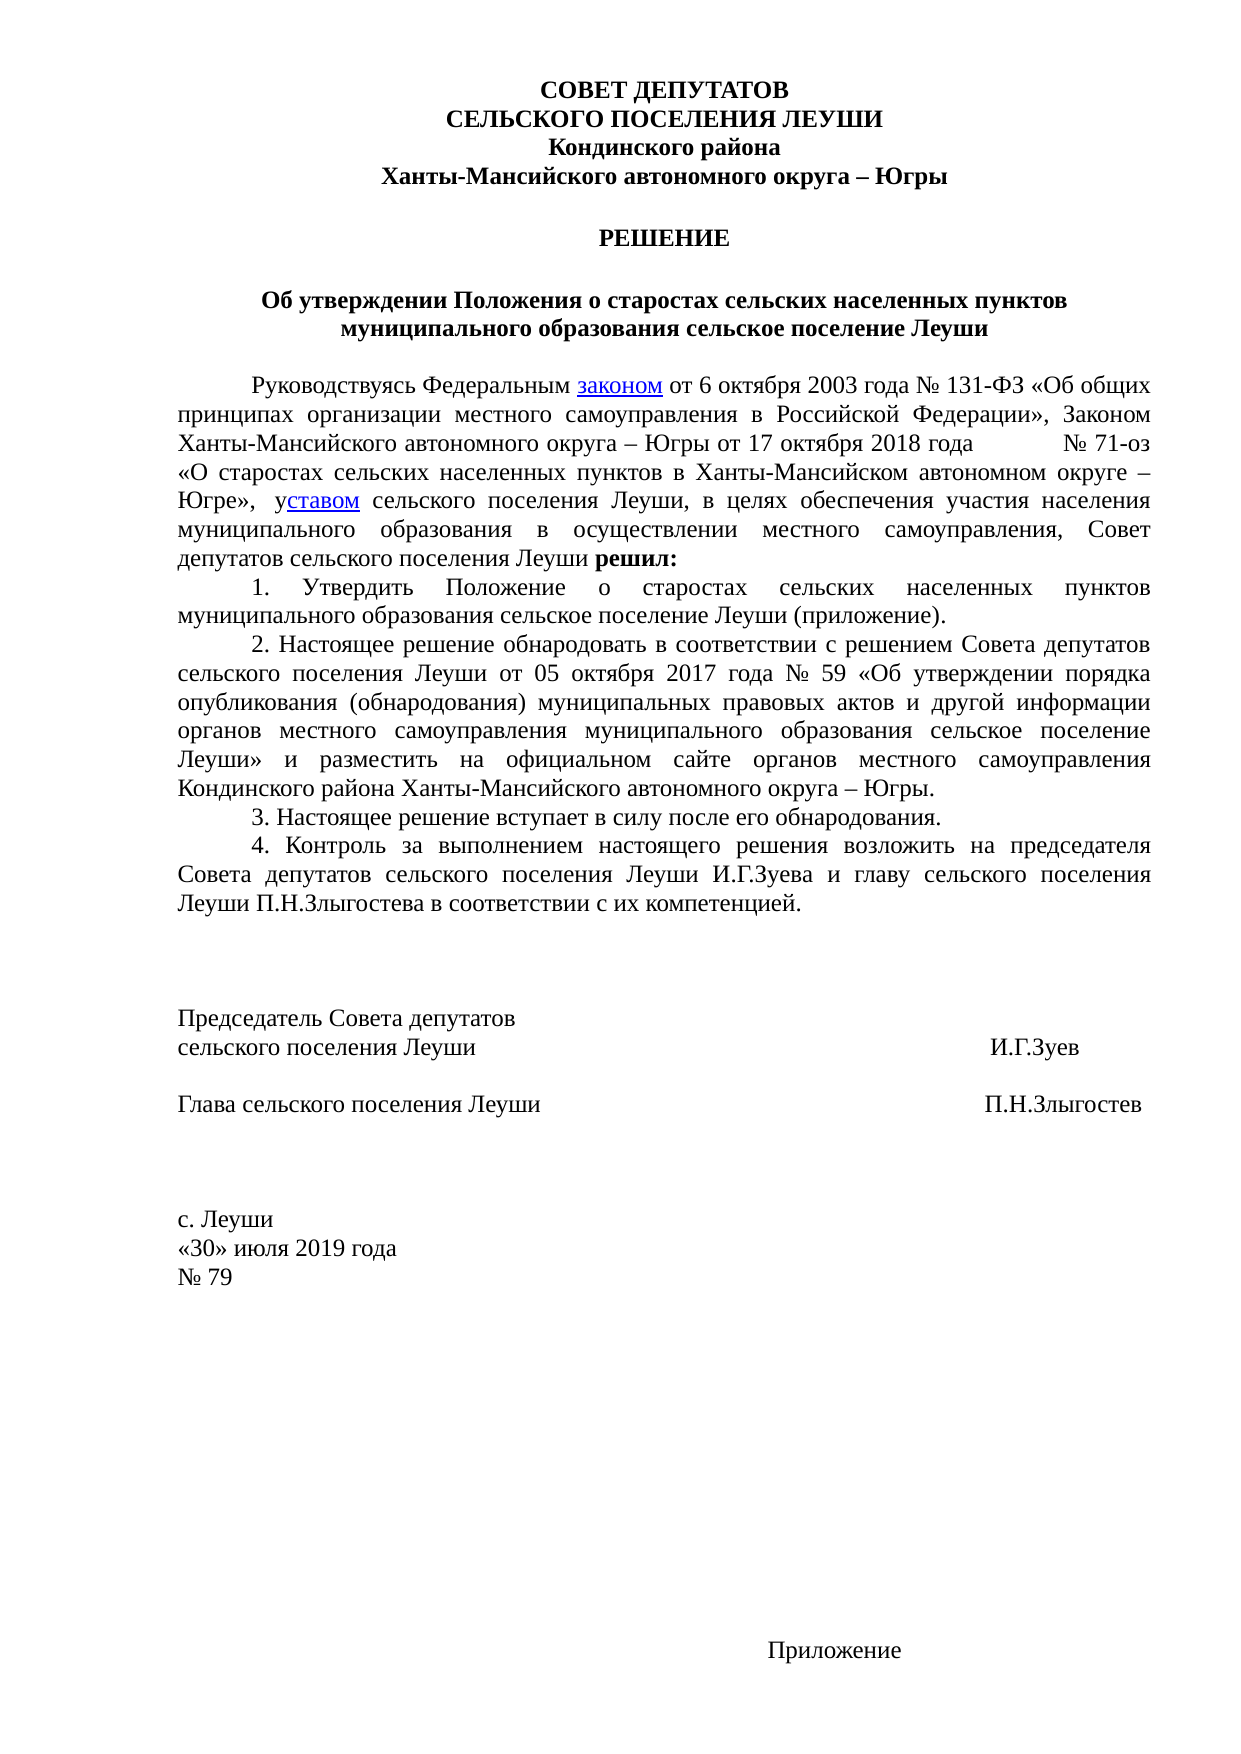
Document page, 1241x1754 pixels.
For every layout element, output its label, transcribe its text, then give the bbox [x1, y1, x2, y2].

text 1. Утвердить Положение о старостах сельских населенных пунктов муниципального образования сельское поселение Леуши (приложение). [177, 572, 1152, 629]
text № 79 [177, 1262, 1152, 1290]
text муниципального образования сельское поселение Леуши [177, 313, 1152, 342]
text СЕЛЬСКОГО ПОСЕЛЕНИЯ ЛЕУШИ [177, 104, 1152, 132]
text Об утверждении Положения о старостах сельских населенных пунктов [177, 285, 1152, 313]
text «30» июля 2019 года [177, 1233, 1152, 1262]
text Председатель Совета депутатов [177, 1003, 1152, 1032]
text Руководствуясь Федеральным законом от 6 октября 2003 года № 131-ФЗ «Об общих принципах организации местного самоуправления в Российской Федерации», Законом Ханты-Мансийского автономного округа – Югры от 17 октября 2018 года № 71-оз «О старостах сельских населенных пунктов в Ханты-Мансийском автономном округе – Югре», уставом сельского поселения Леуши, в целях обеспечения участия населения муниципального образования в осуществлении местного самоуправления, Совет депутатов сельского поселения Леуши решил: [177, 370, 1152, 572]
text СОВЕТ ДЕПУТАТОВ [177, 75, 1152, 104]
text Ханты-Мансийского автономного округа – Югры [177, 161, 1152, 190]
text сельского поселения Леуши И.Г.Зуев [177, 1032, 1152, 1060]
text Приложение [693, 1635, 1152, 1664]
text 2. Настоящее решение обнародовать в соответствии с решением Совета депутатов сельского поселения Леуши от 05 октября 2017 года № 59 «Об утверждении порядка опубликования (обнародования) муниципальных правовых актов и другой информации органов местного самоуправления муниципального образования сельское поселение Леуши» и разместить на официальном сайте органов местного самоуправления Кондинского района Ханты-Мансийского автономного округа – Югры. [177, 629, 1152, 802]
text 3. Настоящее решение вступает в силу после его обнародования. [177, 802, 1152, 830]
text Кондинского района [177, 132, 1152, 161]
text с. Леуши [177, 1204, 1152, 1233]
text 4. Контроль за выполнением настоящего решения возложить на председателя Совета депутатов сельского поселения Леуши И.Г.Зуева и главу сельского поселения Леуши П.Н.Злыгостева в соответствии с их компетенцией. [177, 830, 1152, 917]
text Глава сельского поселения Леуши П.Н.Злыгостев [177, 1089, 1152, 1118]
text РЕШЕНИЕ [177, 223, 1152, 252]
